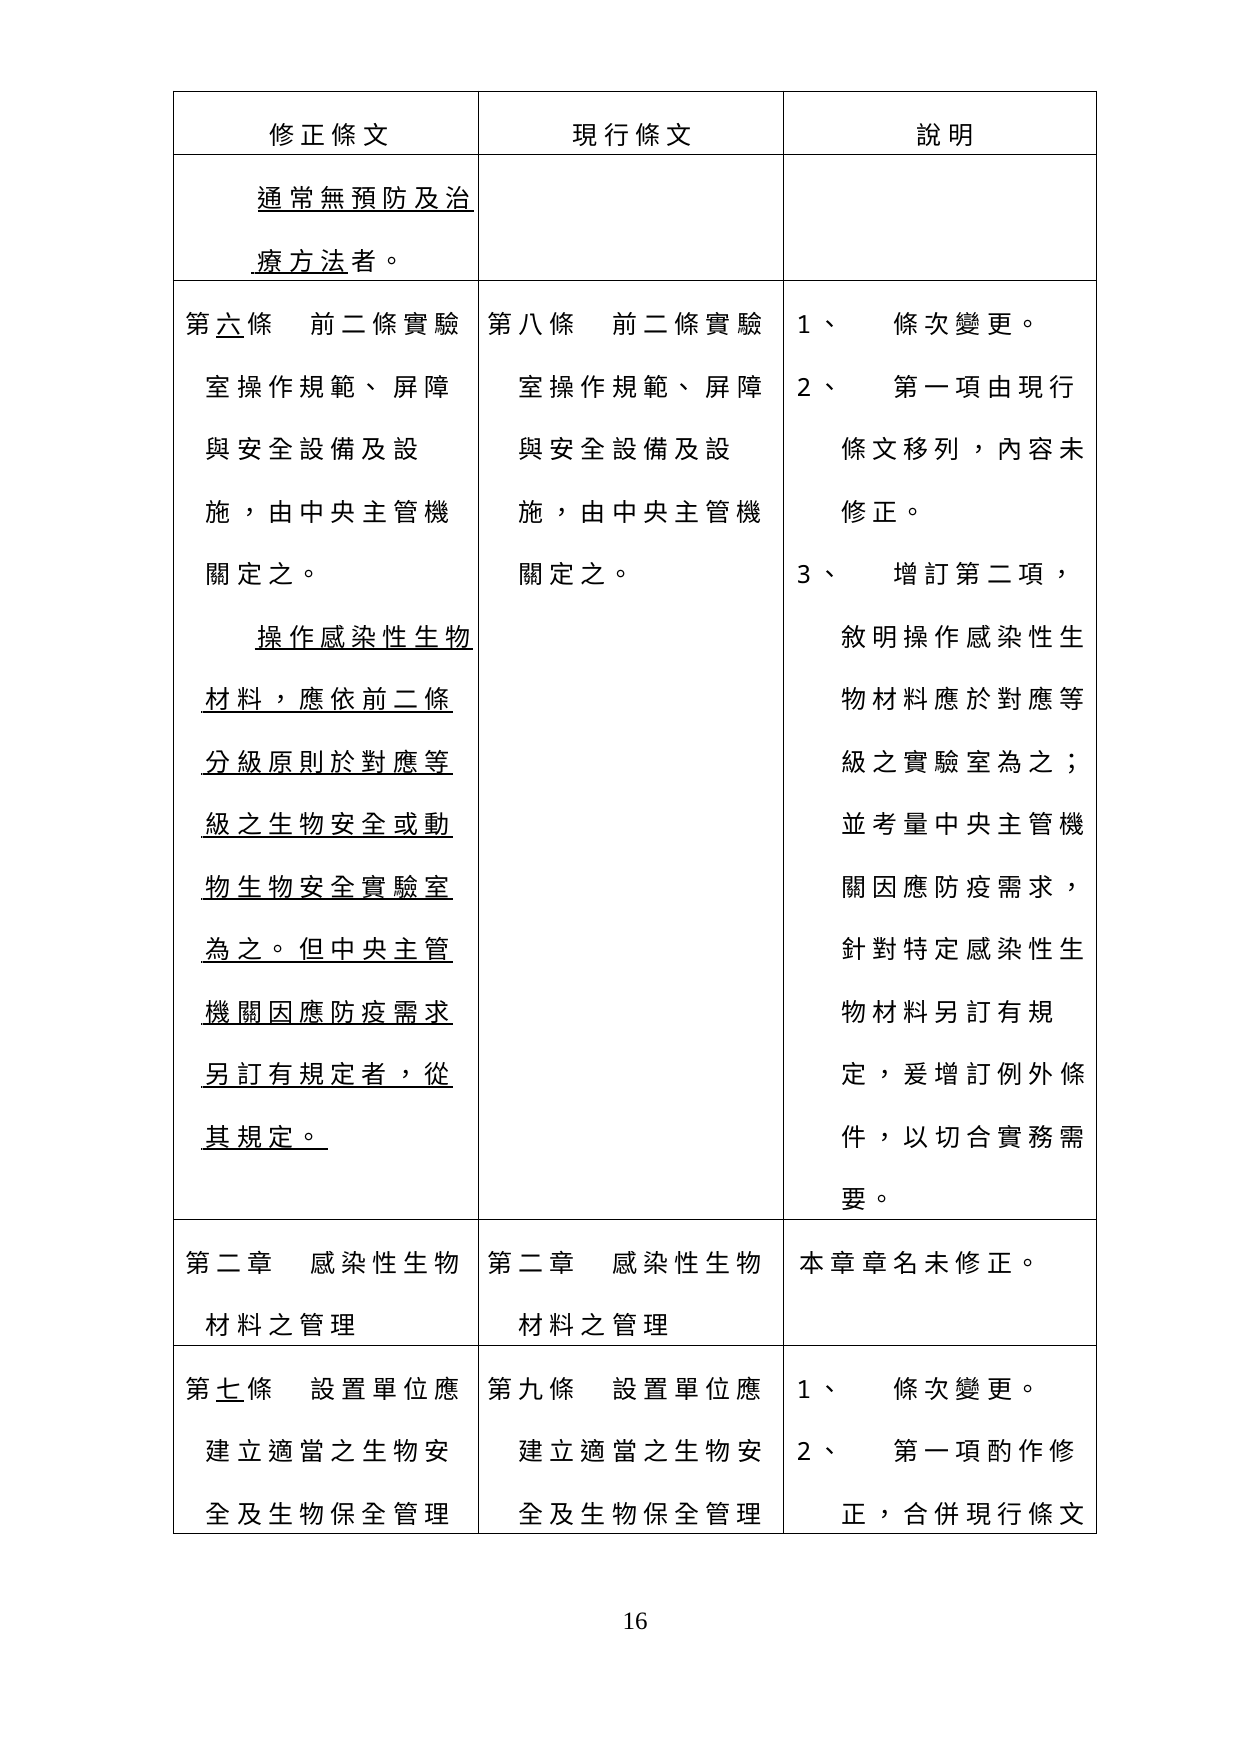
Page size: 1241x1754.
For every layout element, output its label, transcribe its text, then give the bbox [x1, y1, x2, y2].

table_cell 第二章 感染性生物材料之管理 [174, 1220, 478, 1345]
table_cell 第七條 設置單位應建立適當之生物安全及生物保全管理 [174, 1346, 478, 1533]
table_cell 本章章名未修正。 [784, 1220, 1096, 1345]
table_cell 第二章 感染性生物材料之管理 [479, 1220, 783, 1345]
table_header 現行條文 [479, 92, 783, 154]
table_cell 第八條 前二條實驗室操作規範、屏障與安全設備及設施，由中央主管機關定之。 [479, 281, 783, 1219]
table_cell 第九條 設置單位應建立適當之生物安全及生物保全管理 [479, 1346, 783, 1533]
table_cell [784, 155, 1096, 280]
table_header 說明 [784, 92, 1096, 154]
table_cell [479, 155, 783, 280]
table_cell 條次變更。 第一項酌作修正，合併現行條文 [784, 1346, 1096, 1533]
table_cell 通常無預防及治療方法者。 [174, 155, 478, 280]
table_cell 條次變更。 第一項由現行條文移列，內容未修正。 增訂第二項，敘明操作感染性生物材料應於對應等級之實驗室為之；並考量中央主管機關因應防疫需求，針對特定感染性生物材料另訂有規定，爰增訂例外條件，以切合實務需要。 [784, 281, 1096, 1219]
table_cell 第六條 前二條實驗室操作規範、屏障與安全設備及設施，由中央主管機關定之。 操作感染性生物材料，應依前二條分級原則於對應等級之生物安全或動物生物安全實驗室為之。但中央主管機關因應防疫需求另訂有規定者，從其規定。 [174, 281, 478, 1219]
table_header 修正條文 [174, 92, 478, 154]
